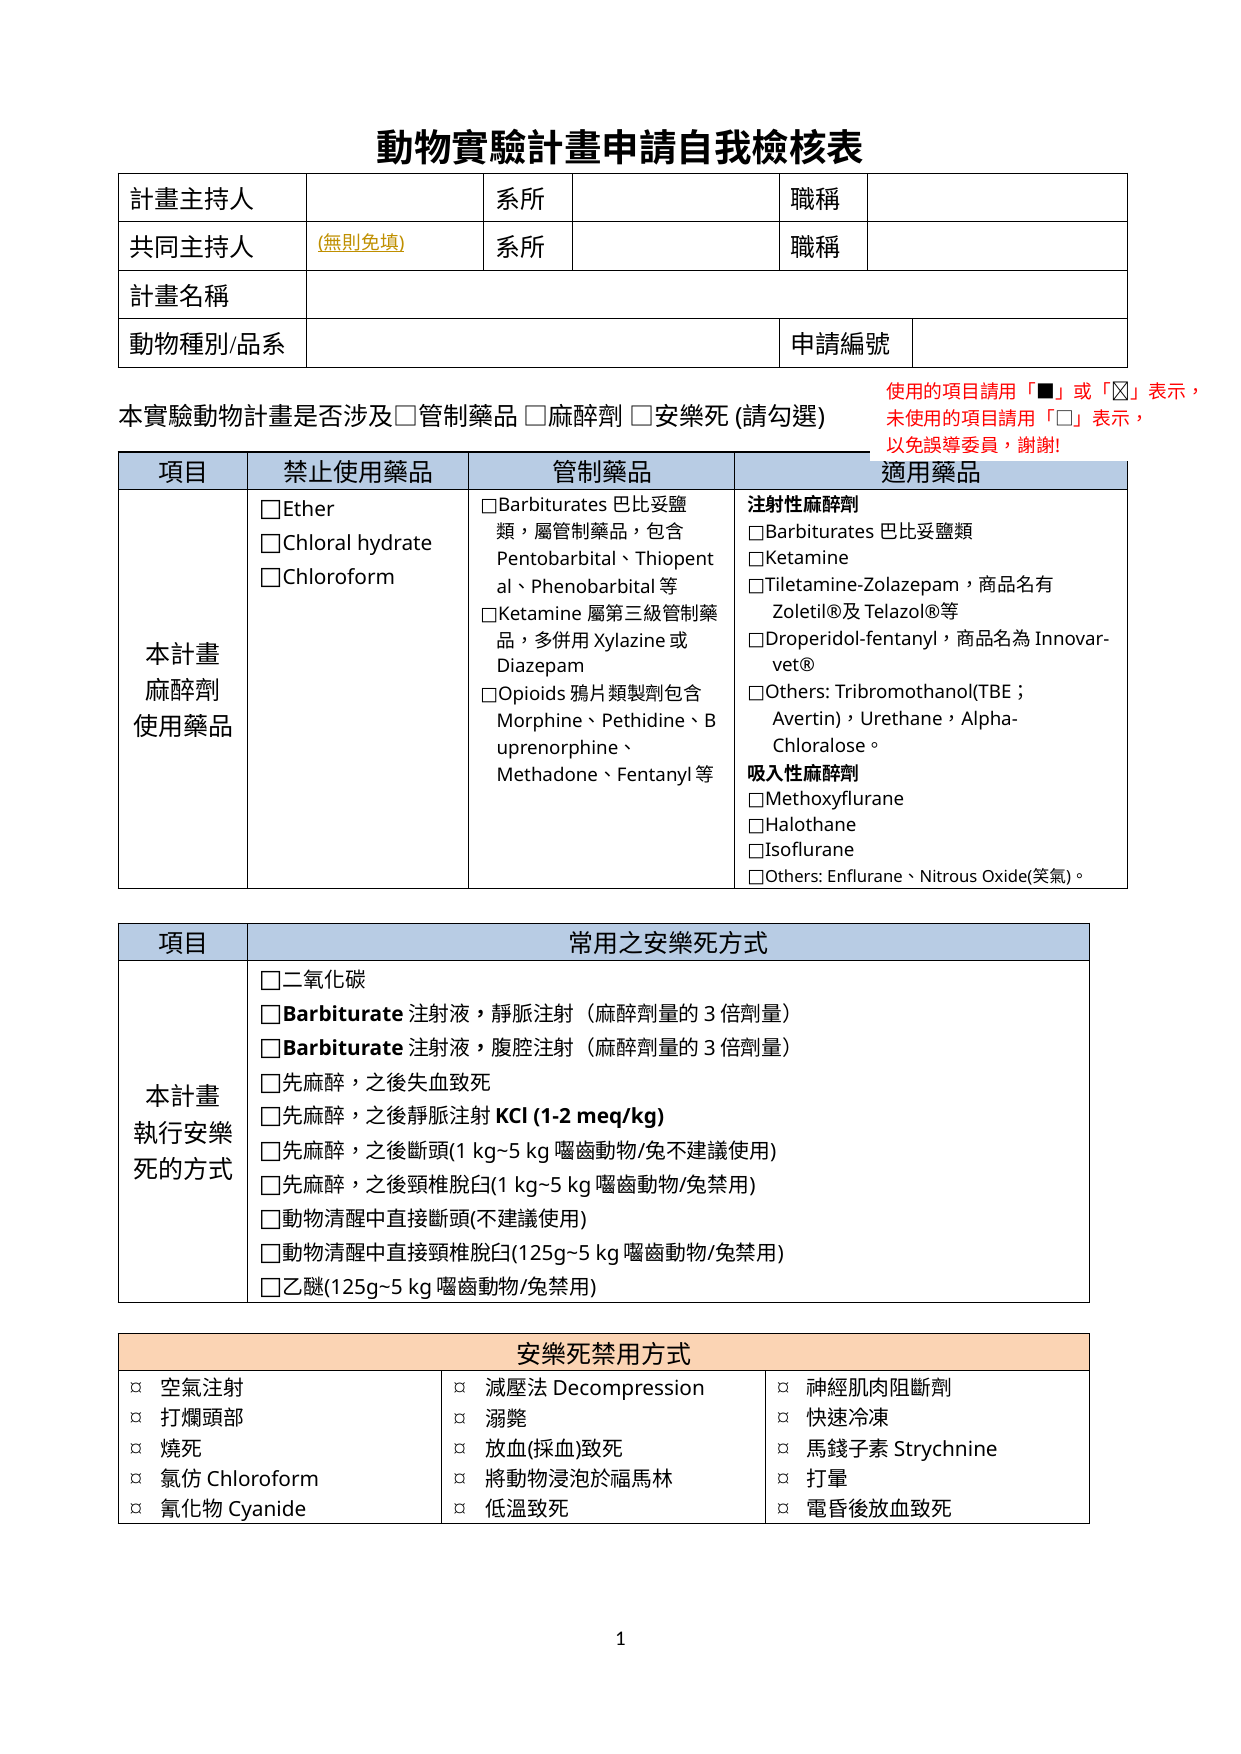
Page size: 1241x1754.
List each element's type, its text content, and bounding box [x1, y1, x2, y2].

table_cell 注射性麻醉劑 □Barbiturates 巴比妥鹽類 □Ketamine □Tiletamine-Zolazepam，商品名有Zoletil®及Telazol®等 □Droperidol-fentanyl，商品名為Innovar-vet® □Others: Tribromothanol(TBE；Avertin)，Urethane，Alpha-Chloralose。 吸入性麻醉劑 □Methoxyflurane □Halothane □Isoflurane □Others: Enflurane、Nitrous Oxide(笑氣)。 [735, 490, 1127, 887]
text 本實驗動物計畫是否涉及□管制藥品 □麻醉劑 □安樂死 (請勾選) [118, 396, 870, 433]
table_header 職稱 [780, 174, 867, 221]
text 使用的項目請用「■」或「」表示， [886, 376, 1206, 404]
table_cell 空氣注射 打爛頭部 燒死 氯仿Chloroform 氰化物 Cyanide [119, 1371, 441, 1523]
table_header [307, 174, 483, 221]
table_cell 職稱 [780, 222, 867, 269]
table_header 項目 [119, 453, 247, 489]
table_cell 神經肌肉阻斷劑 快速冷凍 馬錢子素Strychnine 打暈 電昏後放血致死 [766, 1371, 1089, 1523]
table_cell 計畫名稱 [119, 271, 306, 318]
table_cell 動物種別/品系 [119, 319, 306, 367]
table_cell [913, 319, 1127, 367]
table_cell [573, 222, 779, 269]
table_header 系所 [484, 174, 572, 221]
table_header 計畫主持人 [119, 174, 306, 221]
table_header 禁止使用藥品 [248, 453, 468, 489]
table_cell 本計畫 麻醉劑 使用藥品 [119, 490, 247, 887]
table_header 管制藥品 [469, 453, 734, 489]
text 未使用的項目請用「□」表示， [886, 404, 1206, 431]
table_header 常用之安樂死方式 [248, 924, 1089, 960]
table_cell 共同主持人 [119, 222, 306, 269]
table_header 適用藥品 [735, 453, 1127, 489]
table_cell 本計畫 執行安樂死的方式 [119, 961, 247, 1302]
text 以免誤導委員，謝謝! [886, 431, 1206, 453]
table_header [868, 174, 1127, 221]
table_cell 減壓法Decompression 溺斃 放血(採血)致死 將動物浸泡於福馬林 低溫致死 [442, 1371, 765, 1523]
table_cell (無則免填) [307, 222, 483, 269]
table_cell □Ether □Chloral hydrate □Chloroform [248, 490, 468, 887]
table_cell 申請編號 [780, 319, 912, 367]
table_cell [307, 319, 779, 367]
table_cell 系所 [484, 222, 572, 269]
table_cell [868, 222, 1127, 269]
table_cell □Barbiturates 巴比妥鹽類，屬管制藥品，包含Pentobarbital、Thiopental、Phenobarbital等 □Ketamine 屬第三級管制藥品，多併用Xylazine或Diazepam □Opioids 鴉片類製劑包含Morphine、Pethidine、Buprenorphine、 Methadone、Fentanyl等 [469, 490, 734, 887]
table_header 安樂死禁用方式 [119, 1334, 1089, 1370]
table_header [573, 174, 779, 221]
text 動物實驗計畫申請自我檢核表 [118, 118, 1122, 172]
table_cell □二氧化碳 □Barbiturate注射液，靜脈注射（麻醉劑量的3倍劑量） □Barbiturate注射液，腹腔注射（麻醉劑量的3倍劑量） □先麻醉，之後失血致死 □先麻醉，之後靜脈注射KCl (1-2 meq/kg) □先麻醉，之後斷頭(1 kg~5 kg囓齒動物/兔不建議使用) □先麻醉，之後頸椎脫臼(1 kg~5 kg囓齒動物/兔禁用) □動物清醒中直接斷頭(不建議使用) □動物清醒中直接頸椎脫臼(125g~5 kg囓齒動物/兔禁用) □乙醚(125g~5 kg囓齒動物/兔禁用) [248, 961, 1089, 1302]
table_cell [307, 271, 1127, 318]
table_header 項目 [119, 924, 247, 960]
